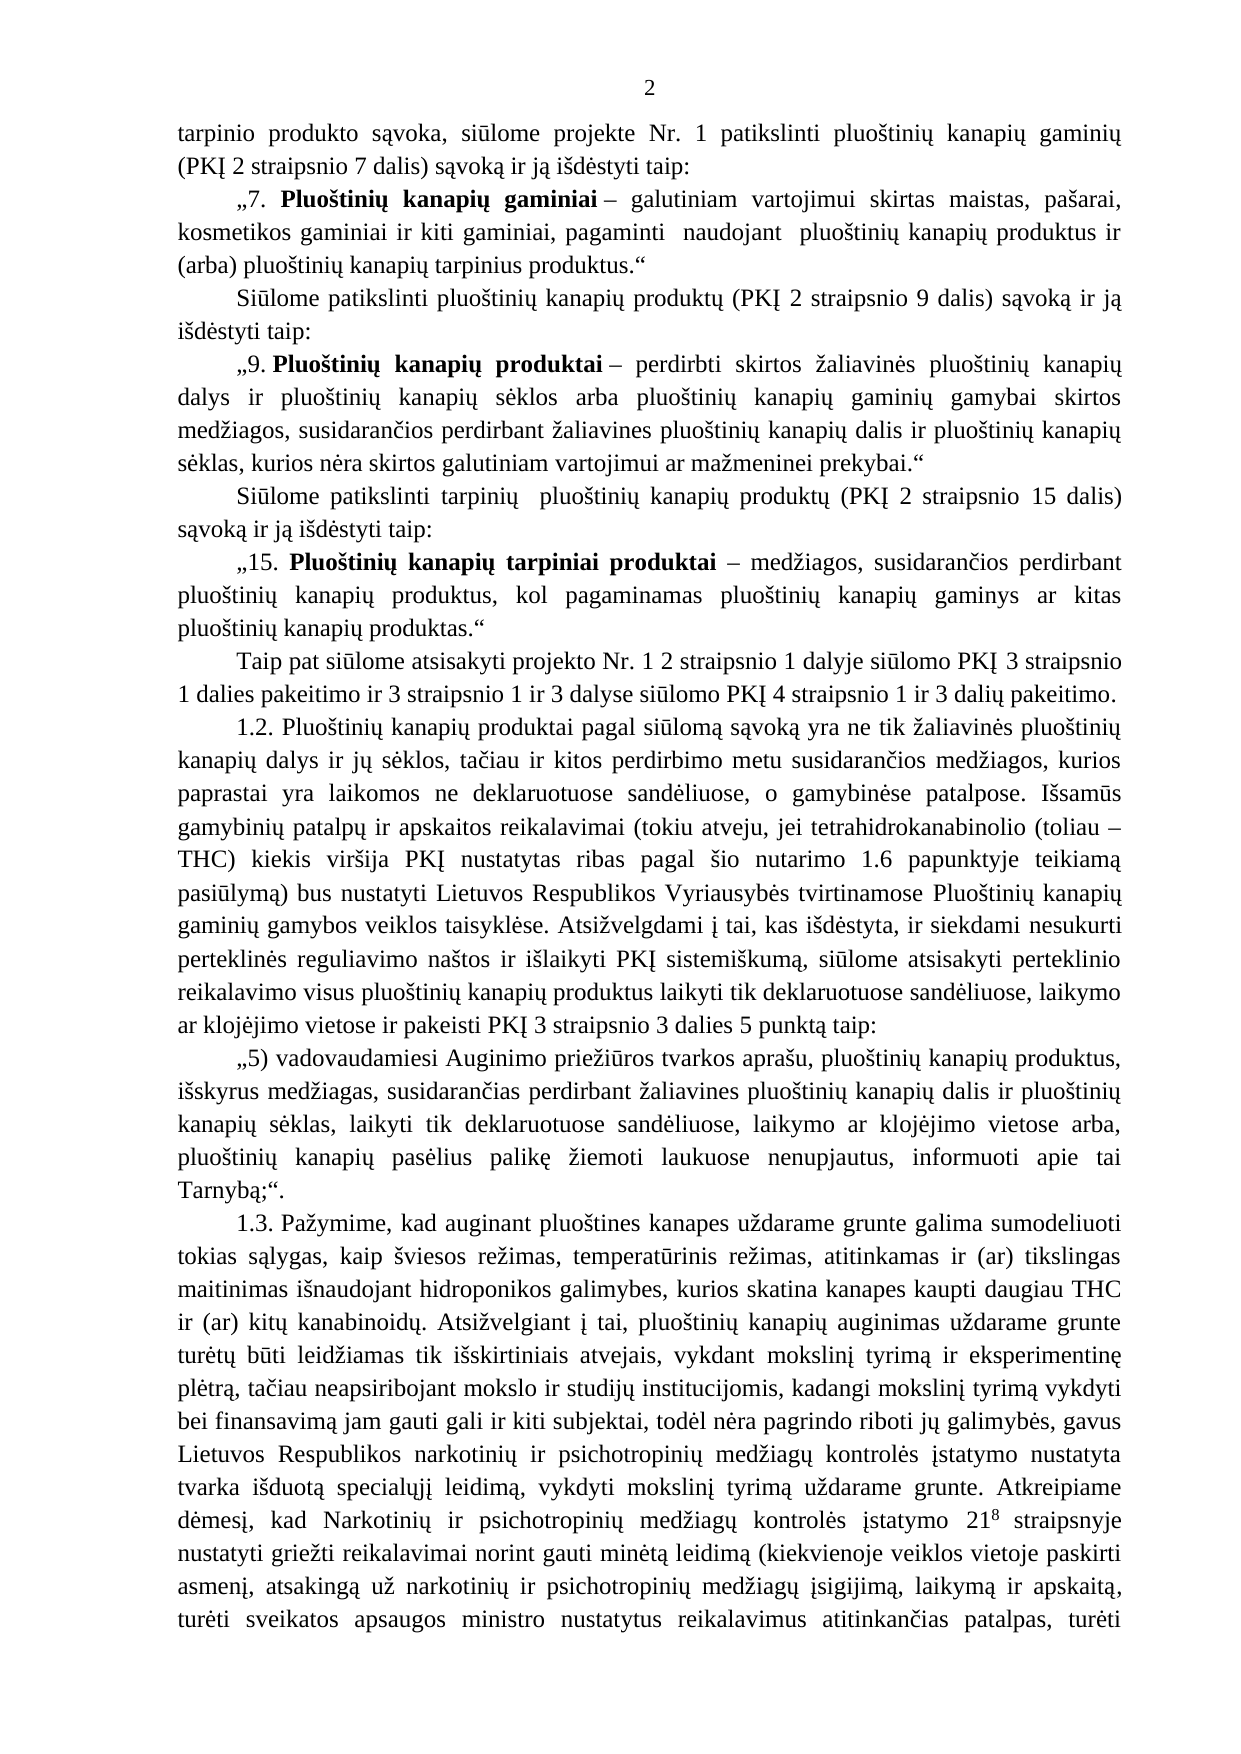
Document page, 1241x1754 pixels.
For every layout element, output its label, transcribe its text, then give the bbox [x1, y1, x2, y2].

text 1.2. Pluoštinių kanapių produktai pagal siūlomą sąvoką yra ne tik žaliavinės pluoštinių kanapių dalys ir jų sėklos, tačiau ir kitos perdirbimo metu susidarančios medžiagos, kurios paprastai yra laikomos ne deklaruotuose sandėliuose, o gamybinėse patalpose. Išsamūs gamybinių patalpų ir apskaitos reikalavimai (tokiu atveju, jei tetrahidrokanabinolio (toliau – THC) kiekis viršija PKĮ nustatytas ribas pagal šio nutarimo 1.6 papunktyje teikiamą pasiūlymą) bus nustatyti Lietuvos Respublikos Vyriausybės tvirtinamose Pluoštinių kanapių gaminių gamybos veiklos taisyklėse. Atsižvelgdami į tai, kas išdėstyta, ir siekdami nesukurti perteklinės reguliavimo naštos ir išlaikyti PKĮ sistemiškumą, siūlome atsisakyti perteklinio reikalavimo visus pluoštinių kanapių produktus laikyti tik deklaruotuose sandėliuose, laikymo ar klojėjimo vietose ir pakeisti PKĮ 3 straipsnio 3 dalies 5 punktą taip: [177, 712, 1122, 1038]
text tarpinio produkto sąvoka, siūlome projekte Nr. 1 patikslinti pluoštinių kanapių gaminių (PKĮ 2 straipsnio 7 dalis) sąvoką ir ją išdėstyti taip: [177, 118, 1122, 180]
text „15. Pluoštinių kanapių tarpiniai produktai – medžiagos, susidarančios perdirbant pluoštinių kanapių produktus, kol pagaminamas pluoštinių kanapių gaminys ar kitas pluoštinių kanapių produktas.“ [177, 547, 1122, 642]
text Siūlome patikslinti tarpinių pluoštinių kanapių produktų (PKĮ 2 straipsnio 15 dalis) sąvoką ir ją išdėstyti taip: [177, 481, 1122, 543]
text „7. Pluoštinių kanapių gaminiai – galutiniam vartojimui skirtas maistas, pašarai, kosmetikos gaminiai ir kiti gaminiai, pagaminti naudojant pluoštinių kanapių produktus ir (arba) pluoštinių kanapių tarpinius produktus.“ [177, 184, 1122, 279]
text „5) vadovaudamiesi Auginimo priežiūros tvarkos aprašu, pluoštinių kanapių produktus, išskyrus medžiagas, susidarančias perdirbant žaliavines pluoštinių kanapių dalis ir pluoštinių kanapių sėklas, laikyti tik deklaruotuose sandėliuose, laikymo ar klojėjimo vietose arba, pluoštinių kanapių pasėlius palikę žiemoti laukuose nenupjautus, informuoti apie tai Tarnybą;“. [177, 1043, 1122, 1203]
text 1.3. Pažymime, kad auginant pluoštines kanapes uždarame grunte galima sumodeliuoti tokias sąlygas, kaip šviesos režimas, temperatūrinis režimas, atitinkamas ir (ar) tikslingas maitinimas išnaudojant hidroponikos galimybes, kurios skatina kanapes kaupti daugiau THC ir (ar) kitų kanabinoidų. Atsižvelgiant į tai, pluoštinių kanapių auginimas uždarame grunte turėtų būti leidžiamas tik išskirtiniais atvejais, vykdant mokslinį tyrimą ir eksperimentinę plėtrą, tačiau neapsiribojant mokslo ir studijų institucijomis, kadangi mokslinį tyrimą vykdyti bei finansavimą jam gauti gali ir kiti subjektai, todėl nėra pagrindo riboti jų galimybės, gavus Lietuvos Respublikos narkotinių ir psichotropinių medžiagų kontrolės įstatymo nustatyta tvarka išduotą specialųjį leidimą, vykdyti mokslinį tyrimą uždarame grunte. Atkreipiame dėmesį, kad Narkotinių ir psichotropinių medžiagų kontrolės įstatymo 218 straipsnyje nustatyti griežti reikalavimai norint gauti minėtą leidimą (kiekvienoje veiklos vietoje paskirti asmenį, atsakingą už narkotinių ir psichotropinių medžiagų įsigijimą, laikymą ir apskaitą, turėti sveikatos apsaugos ministro nustatytus reikalavimus atitinkančias patalpas, turėti [177, 1208, 1122, 1633]
text „9. Pluoštinių kanapių produktai – perdirbti skirtos žaliavinės pluoštinių kanapių dalys ir pluoštinių kanapių sėklos arba pluoštinių kanapių gaminių gamybai skirtos medžiagos, susidarančios perdirbant žaliavines pluoštinių kanapių dalis ir pluoštinių kanapių sėklas, kurios nėra skirtos galutiniam vartojimui ar mažmeninei prekybai.“ [177, 349, 1122, 477]
text Siūlome patikslinti pluoštinių kanapių produktų (PKĮ 2 straipsnio 9 dalis) sąvoką ir ją išdėstyti taip: [177, 283, 1122, 345]
text Taip pat siūlome atsisakyti projekto Nr. 1 2 straipsnio 1 dalyje siūlomo PKĮ 3 straipsnio 1 dalies pakeitimo ir 3 straipsnio 1 ir 3 dalyse siūlomo PKĮ 4 straipsnio 1 ir 3 dalių pakeitimo. [177, 646, 1122, 708]
